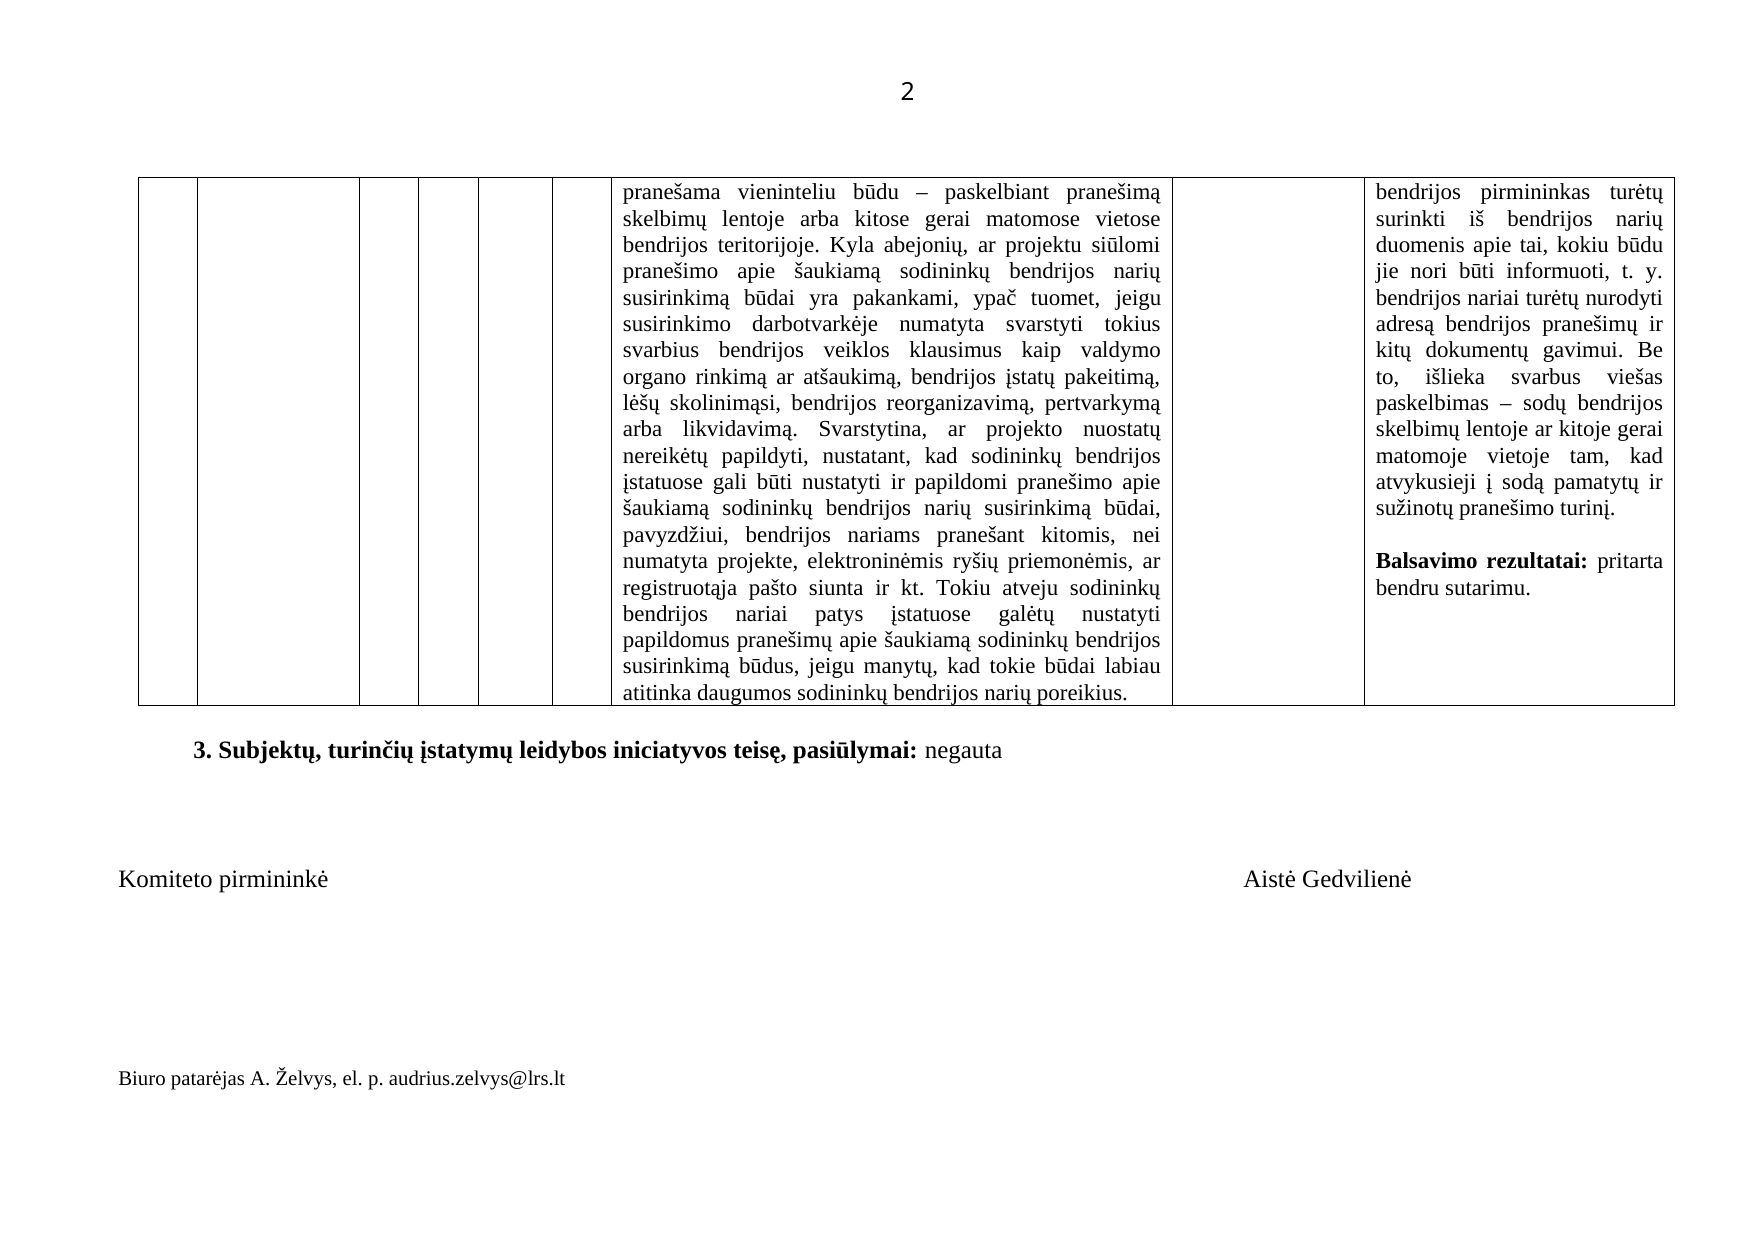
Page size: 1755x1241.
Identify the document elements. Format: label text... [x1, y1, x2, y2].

table_cell [479, 178, 552, 705]
table_cell [360, 178, 418, 705]
text 3. Subjektų, turinčių įstatymų leidybos iniciatyvos teisę, pasiūlymai: negauta [118, 735, 1695, 764]
table_cell [553, 178, 611, 705]
table_cell [198, 178, 359, 705]
table_cell [1173, 178, 1364, 705]
table_cell [419, 178, 478, 705]
table_cell pranešama vieninteliu būdu – paskelbiant pranešimą skelbimų lentoje arba kitose gerai matomose vietose bendrijos teritorijoje. Kyla abejonių, ar projektu siūlomi pranešimo apie šaukiamą sodininkų bendrijos narių susirinkimą būdai yra pakankami, ypač tuomet, jeigu susirinkimo darbotvarkėje numatyta svarstyti tokius svarbius bendrijos veiklos klausimus kaip valdymo organo rinkimą ar atšaukimą, bendrijos įstatų pakeitimą, lėšų skolinimąsi, bendrijos reorganizavimą, pertvarkymą arba likvidavimą. Svarstytina, ar projekto nuostatų nereikėtų papildyti, nustatant, kad sodininkų bendrijos įstatuose gali būti nustatyti ir papildomi pranešimo apie šaukiamą sodininkų bendrijos narių susirinkimą būdai, pavyzdžiui, bendrijos nariams pranešant kitomis, nei numatyta projekte, elektroninėmis ryšių priemonėmis, ar registruotąja pašto siunta ir kt. Tokiu atveju sodininkų bendrijos nariai patys įstatuose galėtų nustatyti papildomus pranešimų apie šaukiamą sodininkų bendrijos susirinkimą būdus, jeigu manytų, kad tokie būdai labiau atitinka daugumos sodininkų bendrijos narių poreikius. [612, 178, 1172, 705]
text Biuro patarėjas A. Želvys, el. p. audrius.zelvys@lrs.lt [118, 1066, 1695, 1090]
table_cell [139, 178, 197, 705]
table_cell bendrijos pirmininkas turėtų surinkti iš bendrijos narių duomenis apie tai, kokiu būdu jie nori būti informuoti, t. y. bendrijos nariai turėtų nurodyti adresą bendrijos pranešimų ir kitų dokumentų gavimui. Be to, išlieka svarbus viešas paskelbimas – sodų bendrijos skelbimų lentoje ar kitoje gerai matomoje vietoje tam, kad atvykusieji į sodą pamatytų ir sužinotų pranešimo turinį. Balsavimo rezultatai: pritarta bendru sutarimu. [1365, 178, 1674, 705]
text Komiteto pirmininkė (Parašas) Aistė Gedvilienė [118, 864, 1695, 893]
